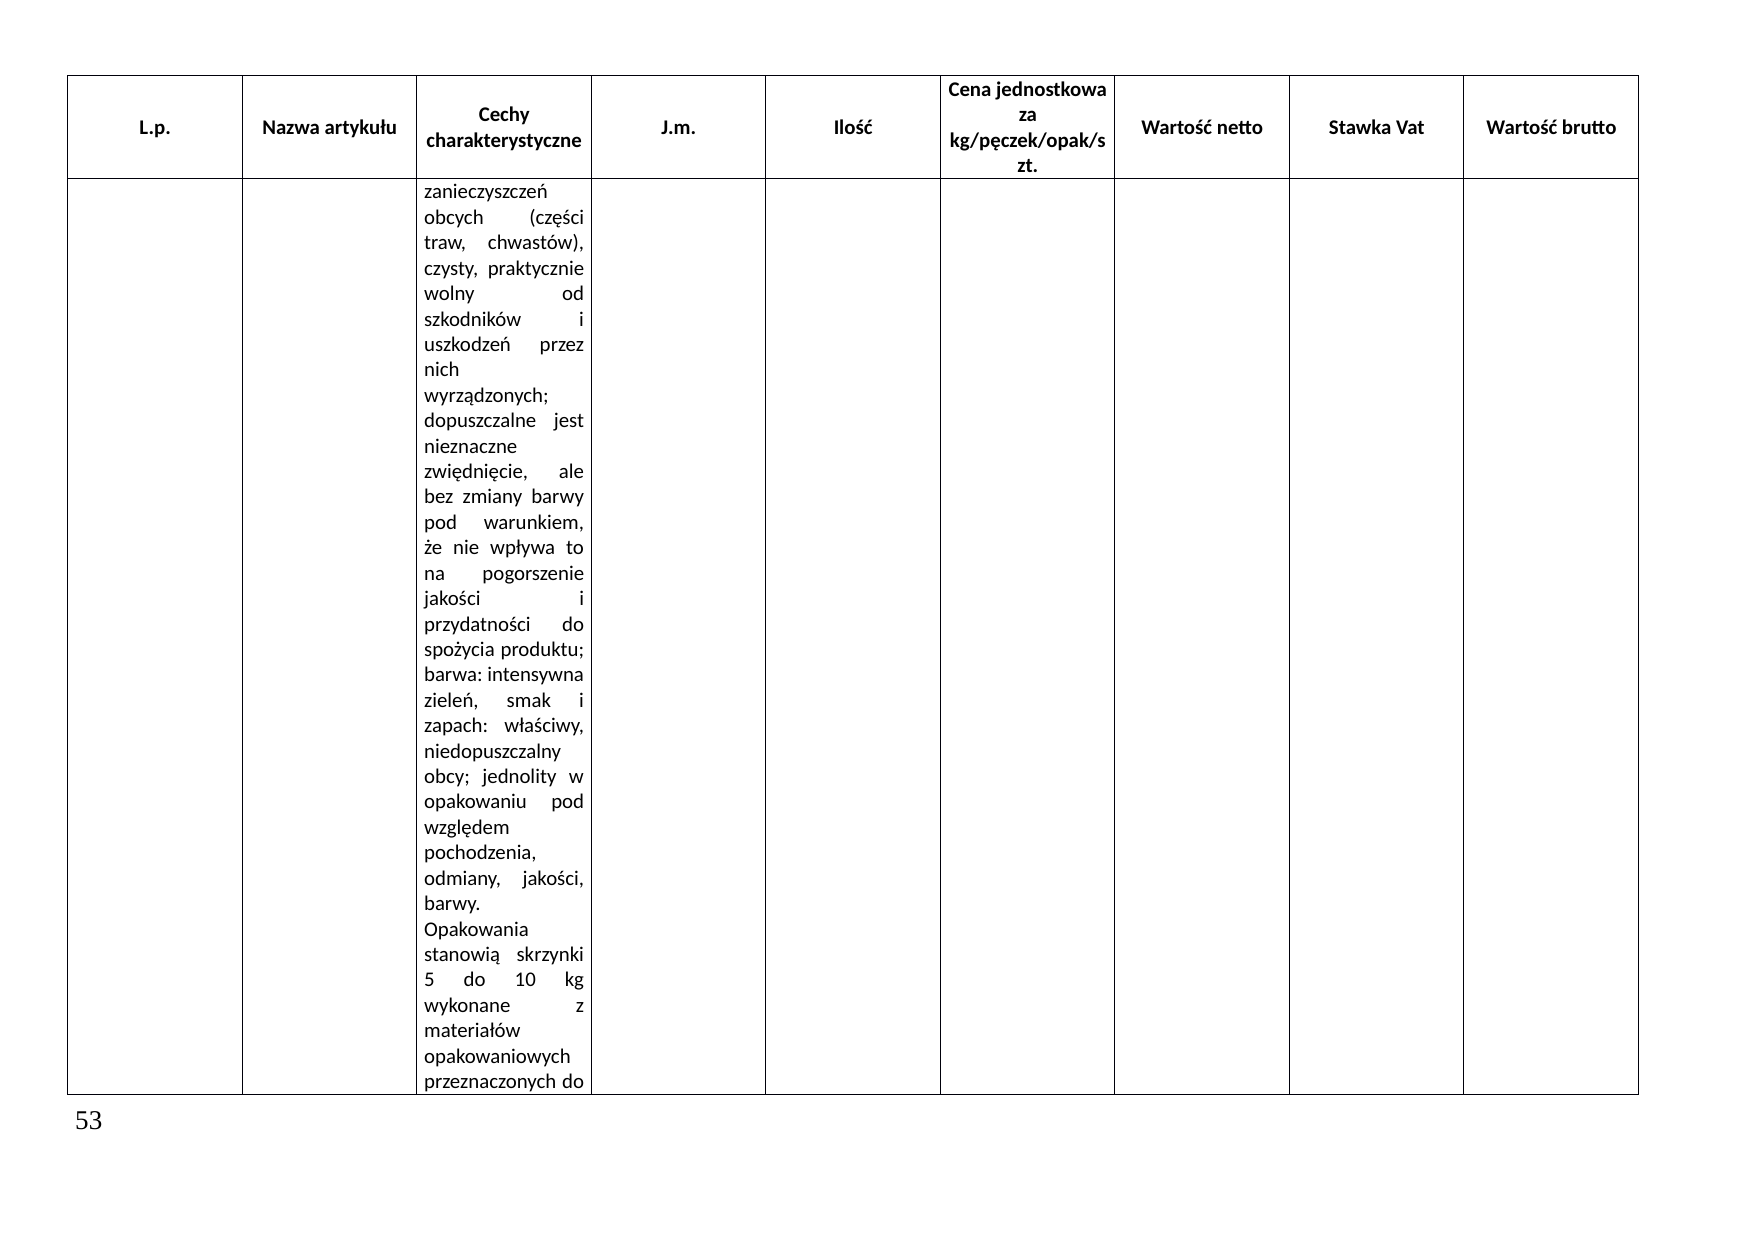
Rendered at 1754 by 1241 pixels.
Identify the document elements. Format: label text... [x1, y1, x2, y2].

table_cell [1464, 179, 1638, 1094]
table_header Wartość brutto [1464, 76, 1638, 178]
table_header Nazwa artykułu [243, 76, 416, 178]
table_cell zanieczyszczeń obcych (części traw, chwastów), czysty, praktycznie wolny od szkodników i uszkodzeń przez nich wyrządzonych; dopuszczalne jest nieznaczne zwiędnięcie, ale bez zmiany barwy pod warunkiem, że nie wpływa to na pogorszenie jakości i przydatności do spożycia produktu; barwa: intensywna zieleń, smak i zapach: właściwy, niedopuszczalny obcy; jednolity w opakowaniu pod względem pochodzenia, odmiany, jakości, barwy. Opakowania stanowią skrzynki 5 do 10 kg wykonane z materiałów opakowaniowych przeznaczonych do [417, 179, 591, 1094]
table_header Cena jednostkowa za kg/pęczek/opak/szt. [941, 76, 1114, 178]
table_cell [243, 179, 416, 1094]
table_header J.m. [592, 76, 765, 178]
table_cell [1290, 179, 1463, 1094]
table_header L.p. [68, 76, 242, 178]
table_cell [68, 179, 242, 1094]
table_cell [941, 179, 1114, 1094]
table_header Stawka Vat [1290, 76, 1463, 178]
table_header Ilość [766, 76, 940, 178]
table_cell [766, 179, 940, 1094]
table_cell [1115, 179, 1289, 1094]
table_cell [592, 179, 765, 1094]
table_header Cechy charakterystyczne [417, 76, 591, 178]
table_header Wartość netto [1115, 76, 1289, 178]
